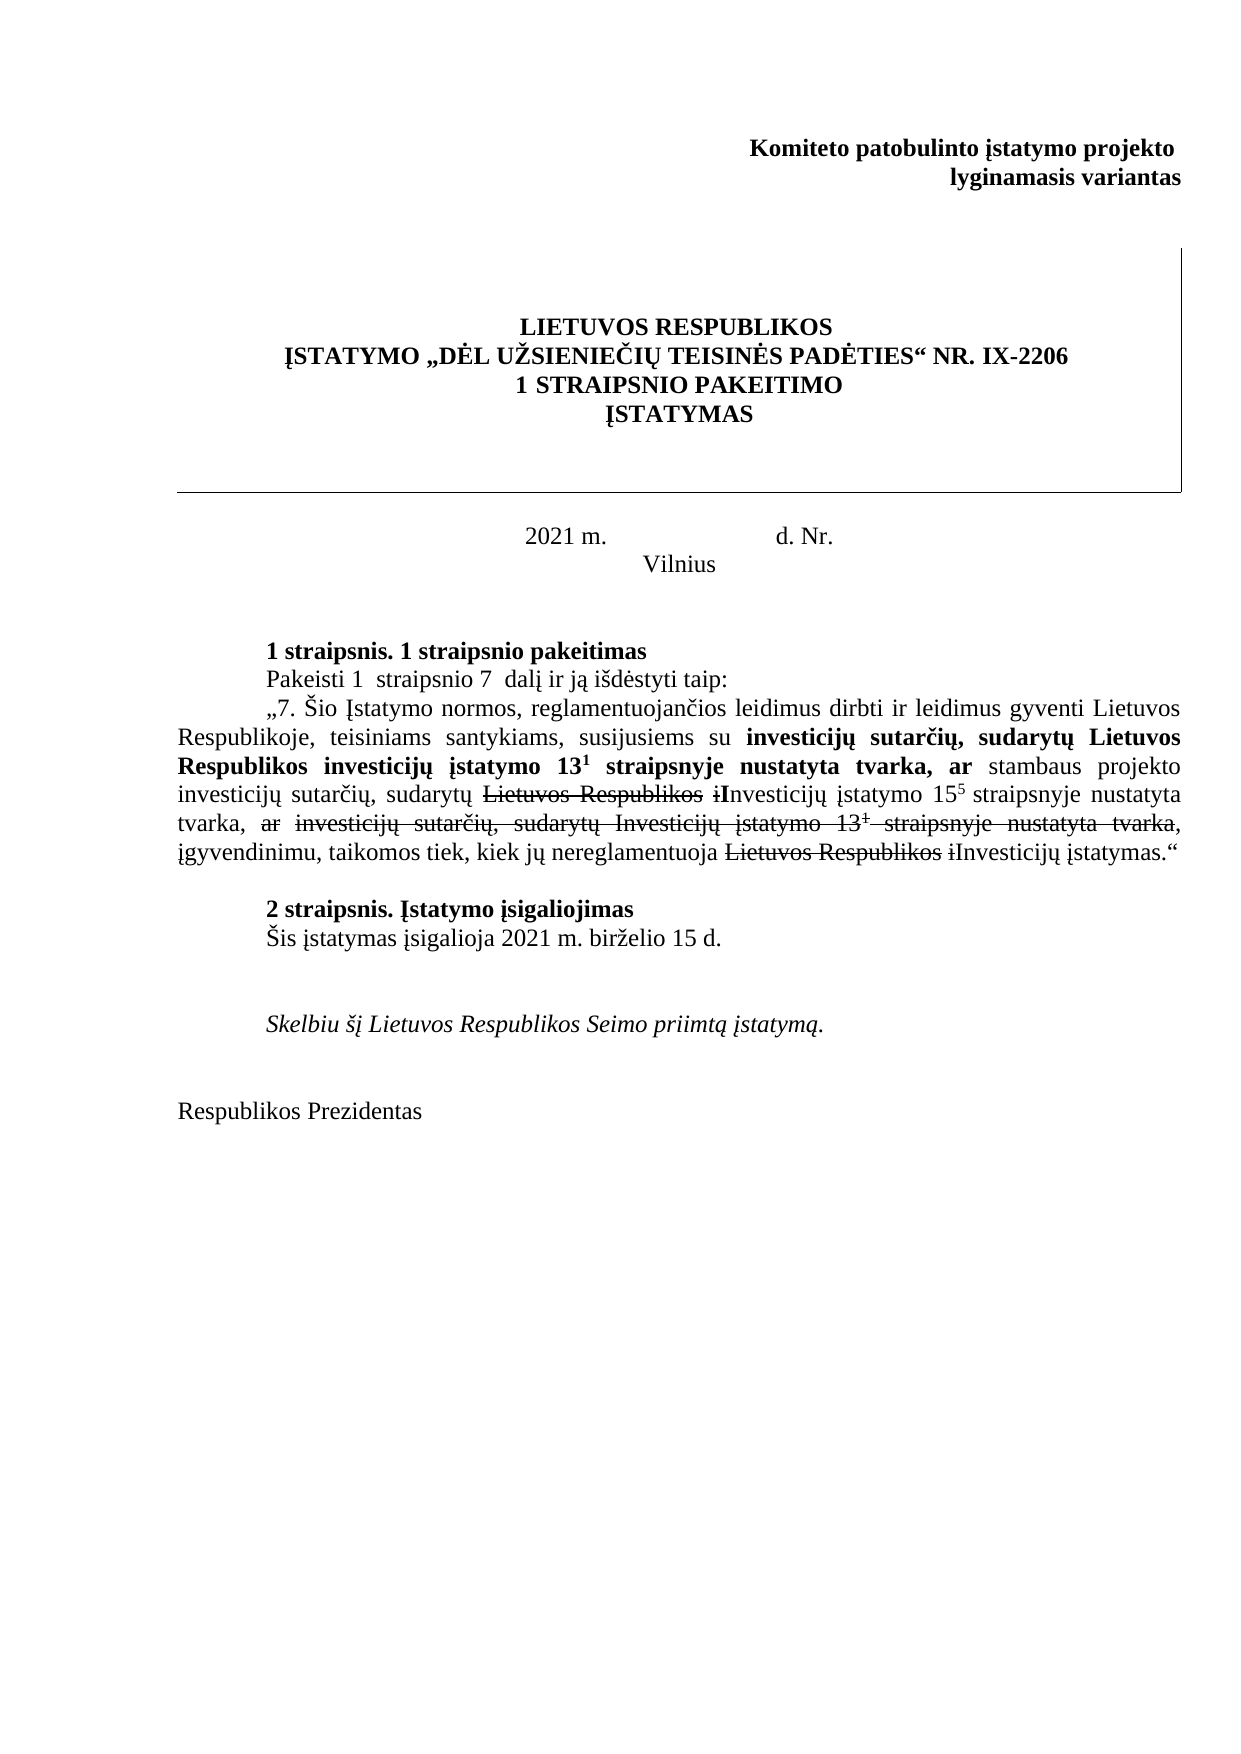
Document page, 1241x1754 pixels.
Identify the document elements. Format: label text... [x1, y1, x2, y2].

text Respublikos Prezidentas [177, 1096, 1181, 1124]
text „7. Šio Įstatymo normos, reglamentuojančios leidimus dirbti ir leidimus gyventi Lietuvos Respublikoje, teisiniams santykiams, susijusiems su investicijų sutarčių, sudarytų Lietuvos Respublikos investicijų įstatymo 131 straipsnyje nustatyta tvarka, ar stambaus projekto investicijų sutarčių, sudarytų Lietuvos Respublikos iInvesticijų įstatymo 155 straipsnyje nustatyta tvarka, ar investicijų sutarčių, sudarytų Investicijų įstatymo 131 straipsnyje nustatyta tvarka, įgyvendinimu, taikomos tiek, kiek jų nereglamentuoja Lietuvos Respublikos iInvesticijų įstatymas.“ [177, 693, 1181, 866]
text ĮSTATYMO „DĖL UŽSIENIEČIŲ TEISINĖS PADĖTIES“ NR. IX-2206 [177, 341, 1181, 370]
text Komiteto patobulinto įstatymo projekto [177, 133, 1181, 162]
text 1 straipsnis. 1 straipsnio pakeitimas [177, 636, 1181, 664]
text LIETUVOS RESPUBLIKOS [177, 248, 1181, 341]
text Skelbiu šį Lietuvos Respublikos Seimo priimtą įstatymą. [177, 1009, 1181, 1038]
text 1 STRAIPSNIO PAKEITIMO [177, 370, 1181, 399]
text 2 straipsnis. Įstatymo įsigaliojimas [177, 894, 1181, 923]
text lyginamasis variantas [177, 162, 1181, 190]
text Pakeisti 1 straipsnio 7 dalį ir ją išdėstyti taip: [177, 664, 1181, 693]
text Vilnius [177, 549, 1181, 578]
text 2021 m. d. Nr. [177, 521, 1181, 549]
text Šis įstatymas įsigalioja 2021 m. birželio 15 d. [177, 923, 1181, 952]
text ĮSTATYMAS [177, 399, 1181, 492]
